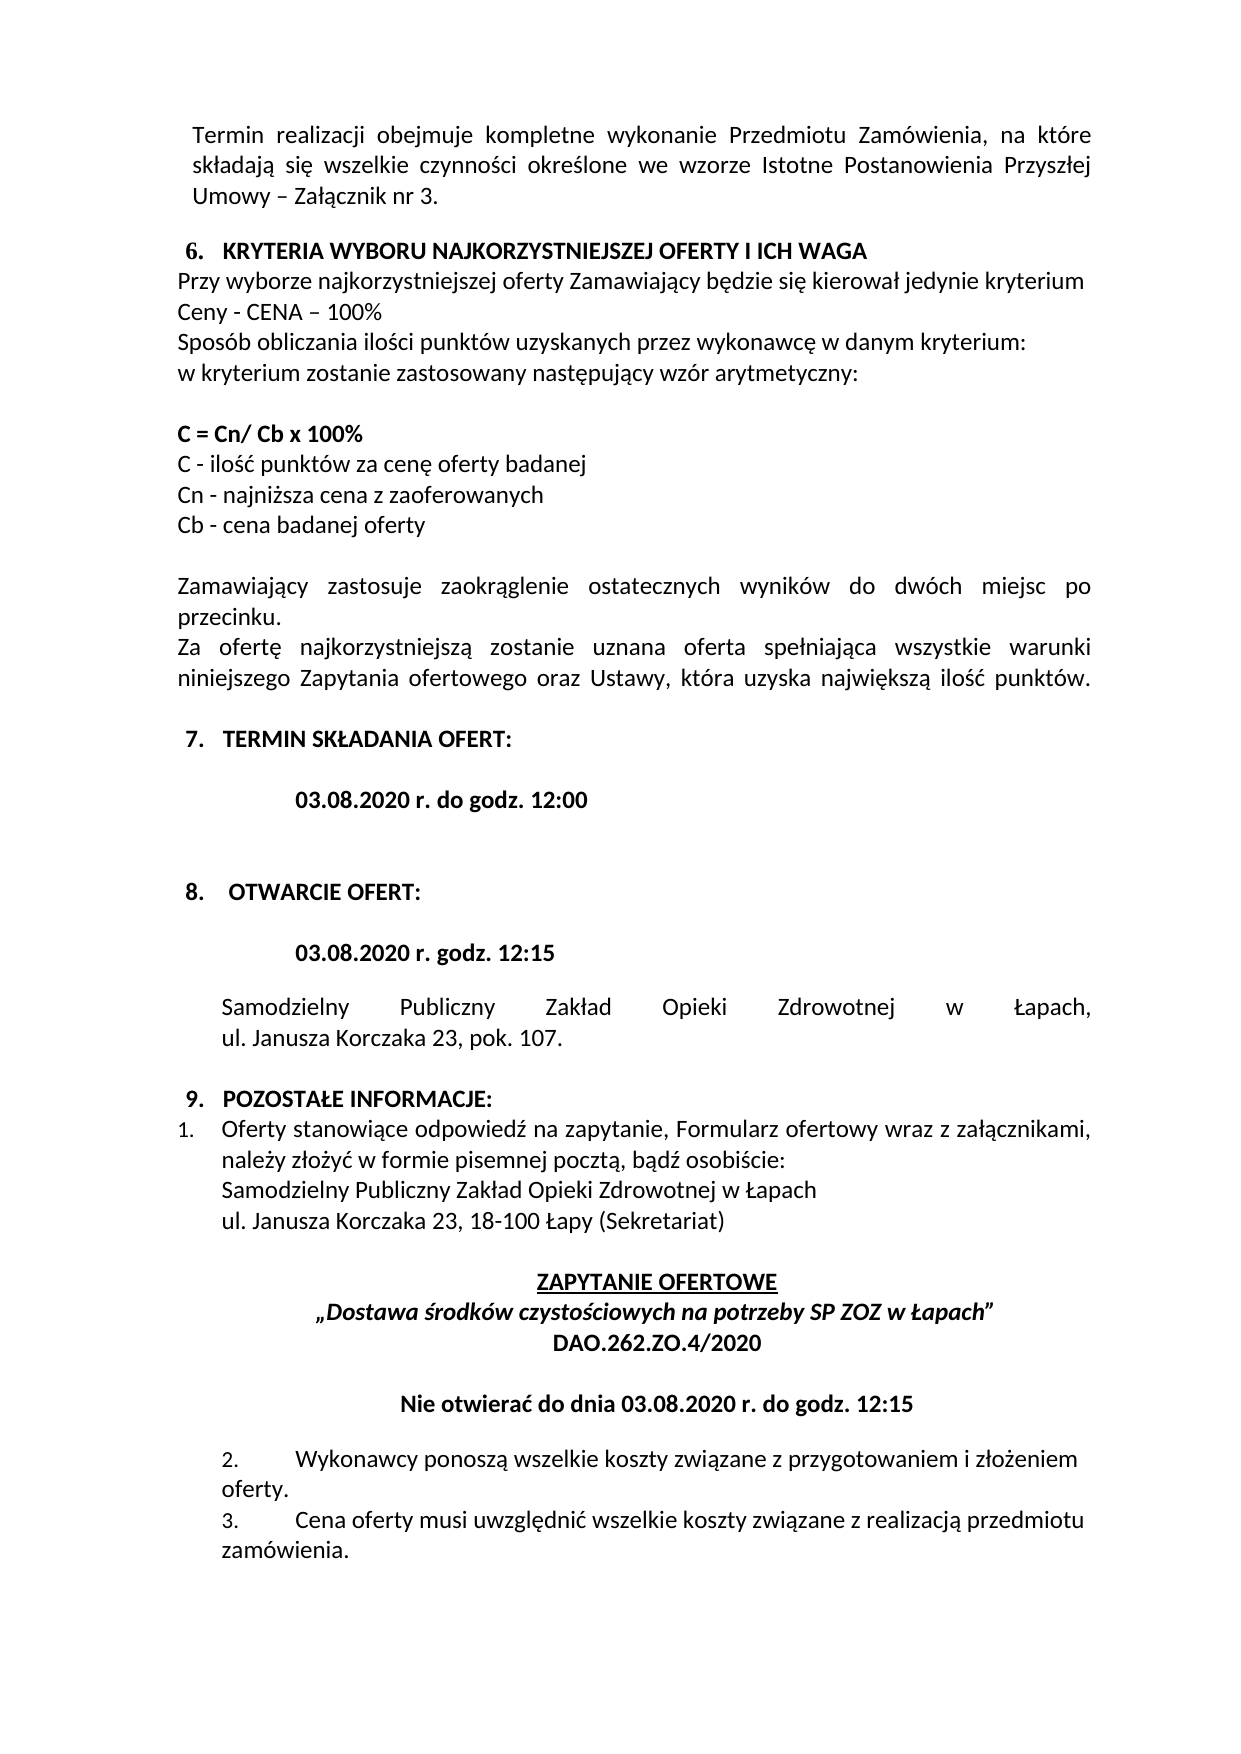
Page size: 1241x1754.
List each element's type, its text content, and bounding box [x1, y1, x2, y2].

list Samodzielny Publiczny Zakład Opieki Zdrowotnej w Łapach, ul. Janusza Korczaka 23, pok. 107. [221, 991, 1093, 1052]
list Cena oferty musi uwzględnić wszelkie koszty związane z realizacją przedmiotu zamówienia. [221, 1504, 1093, 1565]
list Oferty stanowiące odpowiedź na zapytanie, Formularz ofertowy wraz z załącznikami, należy złożyć w formie pisemnej pocztą, bądź osobiście: [177, 1113, 1093, 1174]
list KRYTERIA WYBORU NAJKORZYSTNIEJSZEJ OFERTY I ICH WAGA [185, 235, 1093, 265]
text Cn - najniższa cena z zaoferowanych [177, 479, 1093, 509]
text DAO.262.ZO.4/2020 [221, 1327, 1093, 1358]
text Ceny - CENA – 100% [177, 296, 1093, 326]
list OTWARCIE OFERT: [185, 876, 1093, 906]
text Za ofertę najkorzystniejszą zostanie uznana oferta spełniająca wszystkie warunki niniejszego Zapytania ofertowego oraz Ustawy, która uzyska największą ilość punktów. [177, 632, 1093, 723]
text Przy wyborze najkorzystniejszej oferty Zamawiający będzie się kierował jedynie kryterium [177, 265, 1093, 296]
list Wykonawcy ponoszą wszelkie koszty związane z przygotowaniem i złożeniem oferty. [221, 1443, 1093, 1504]
text 03.08.2020 r. do godz. 12:00 [221, 784, 1093, 815]
text 03.08.2020 r. godz. 12:15 [221, 937, 1093, 967]
text ZAPYTANIE OFERTOWE [221, 1266, 1093, 1297]
text Termin realizacji obejmuje kompletne wykonanie Przedmiotu Zamówienia, na które składają się wszelkie czynności określone we wzorze Istotne Postanowienia Przyszłej Umowy – Załącznik nr 3. [192, 119, 1093, 211]
text Sposób obliczania ilości punktów uzyskanych przez wykonawcę w danym kryterium: [177, 326, 1093, 357]
list Samodzielny Publiczny Zakład Opieki Zdrowotnej w Łapach [221, 1174, 1093, 1205]
text Nie otwierać do dnia 03.08.2020 r. do godz. 12:15 [221, 1388, 1093, 1419]
text C = Cn/ Cb x 100% [177, 418, 1093, 448]
list ul. Janusza Korczaka 23, 18-100 Łapy (Sekretariat) [221, 1205, 1093, 1236]
text C - ilość punktów za cenę oferty badanej [177, 448, 1093, 479]
text Zamawiający zastosuje zaokrąglenie ostatecznych wyników do dwóch miejsc po przecinku. [177, 571, 1093, 632]
text w kryterium zostanie zastosowany następujący wzór arytmetyczny: [177, 357, 1093, 387]
list POZOSTAŁE INFORMACJE: [185, 1083, 1093, 1113]
text „Dostawa środków czystościowych na potrzeby SP ZOZ w Łapach” [221, 1297, 1093, 1327]
text Cb - cena badanej oferty [177, 509, 1093, 540]
list TERMIN SKŁADANIA OFERT: [185, 723, 1093, 754]
